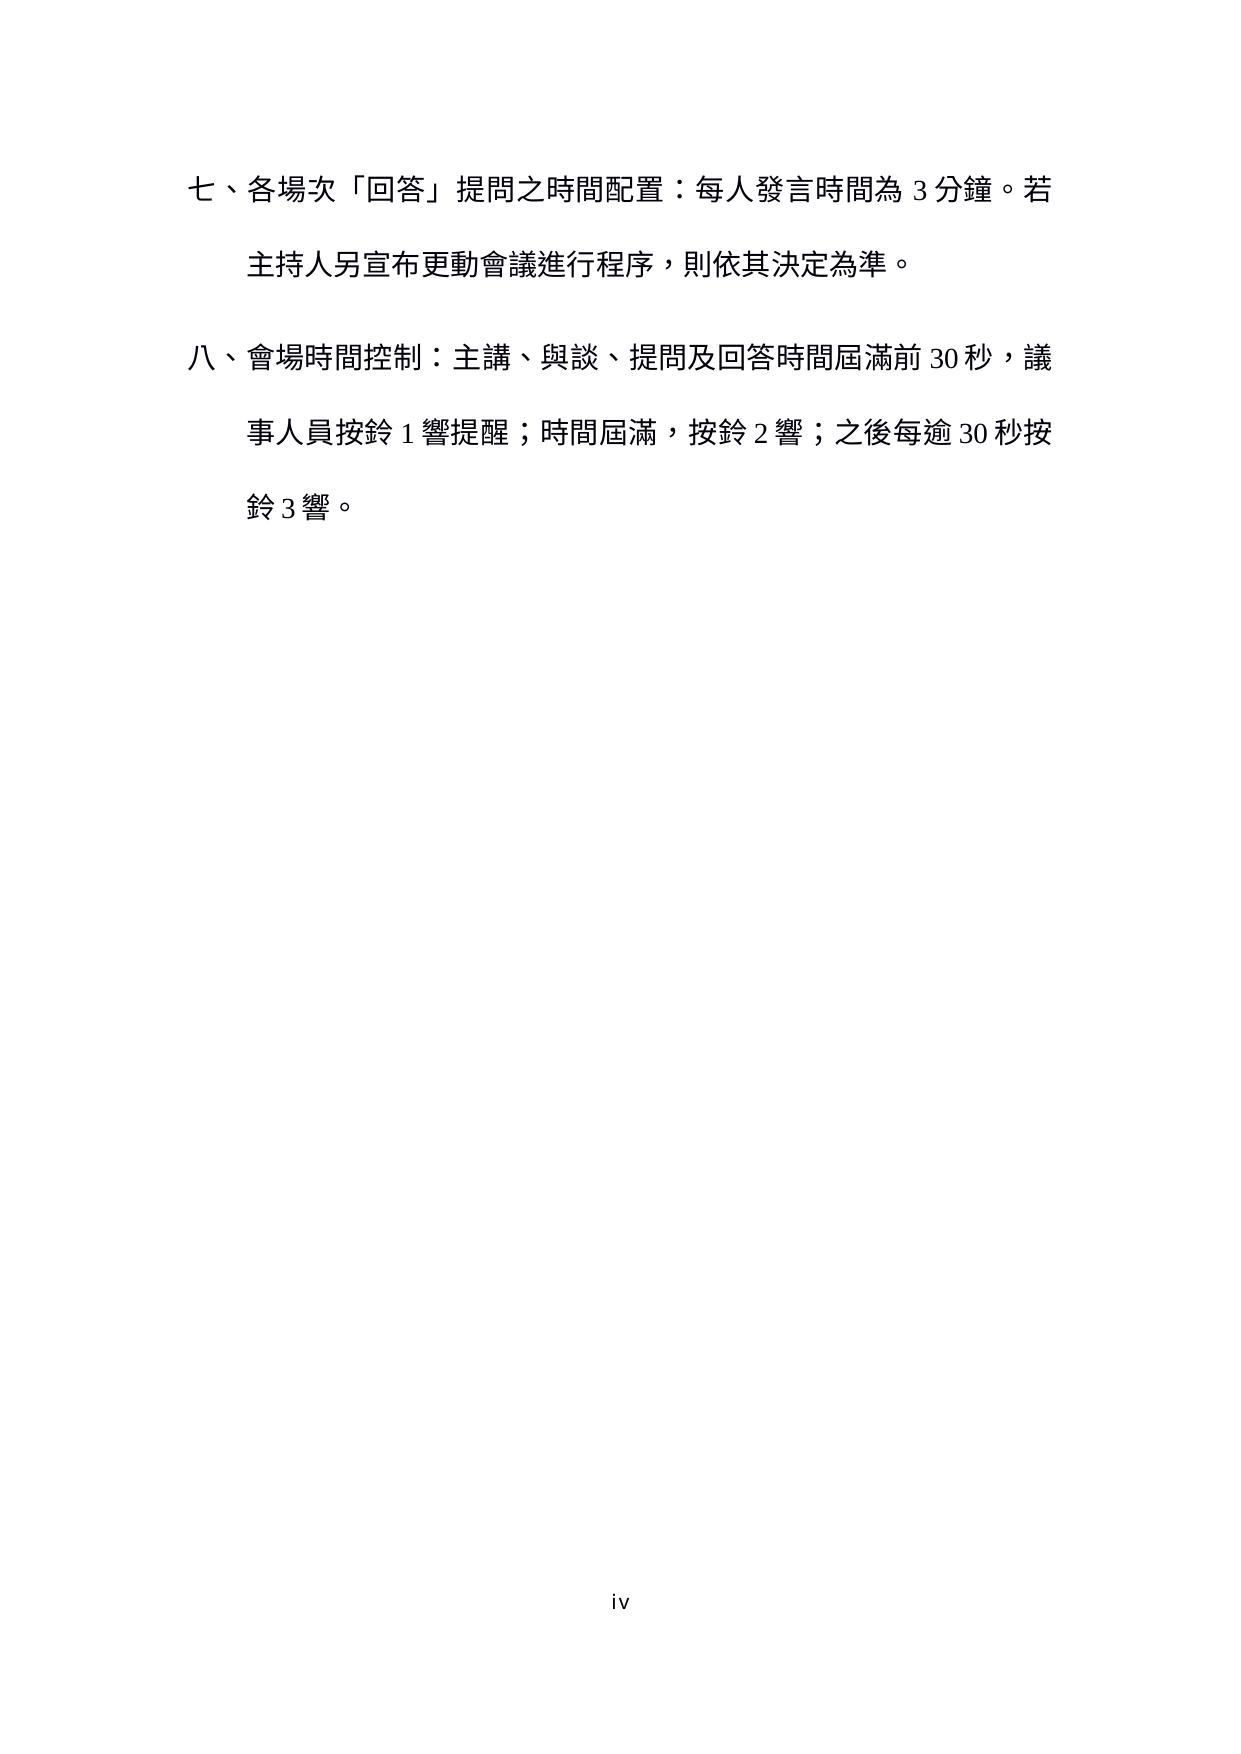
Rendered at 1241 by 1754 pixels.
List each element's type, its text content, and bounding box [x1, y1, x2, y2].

text 八、會場時間控制：主講、與談、提問及回答時間屆滿前30秒，議事人員按鈴1響提醒；時間屆滿，按鈴2響；之後每逾30秒按鈴3響。 [187, 319, 1053, 544]
text 七、各場次「回答」提問之時間配置：每人發言時間為3分鐘。若主持人另宣布更動會議進行程序，則依其決定為準。 [187, 150, 1053, 300]
